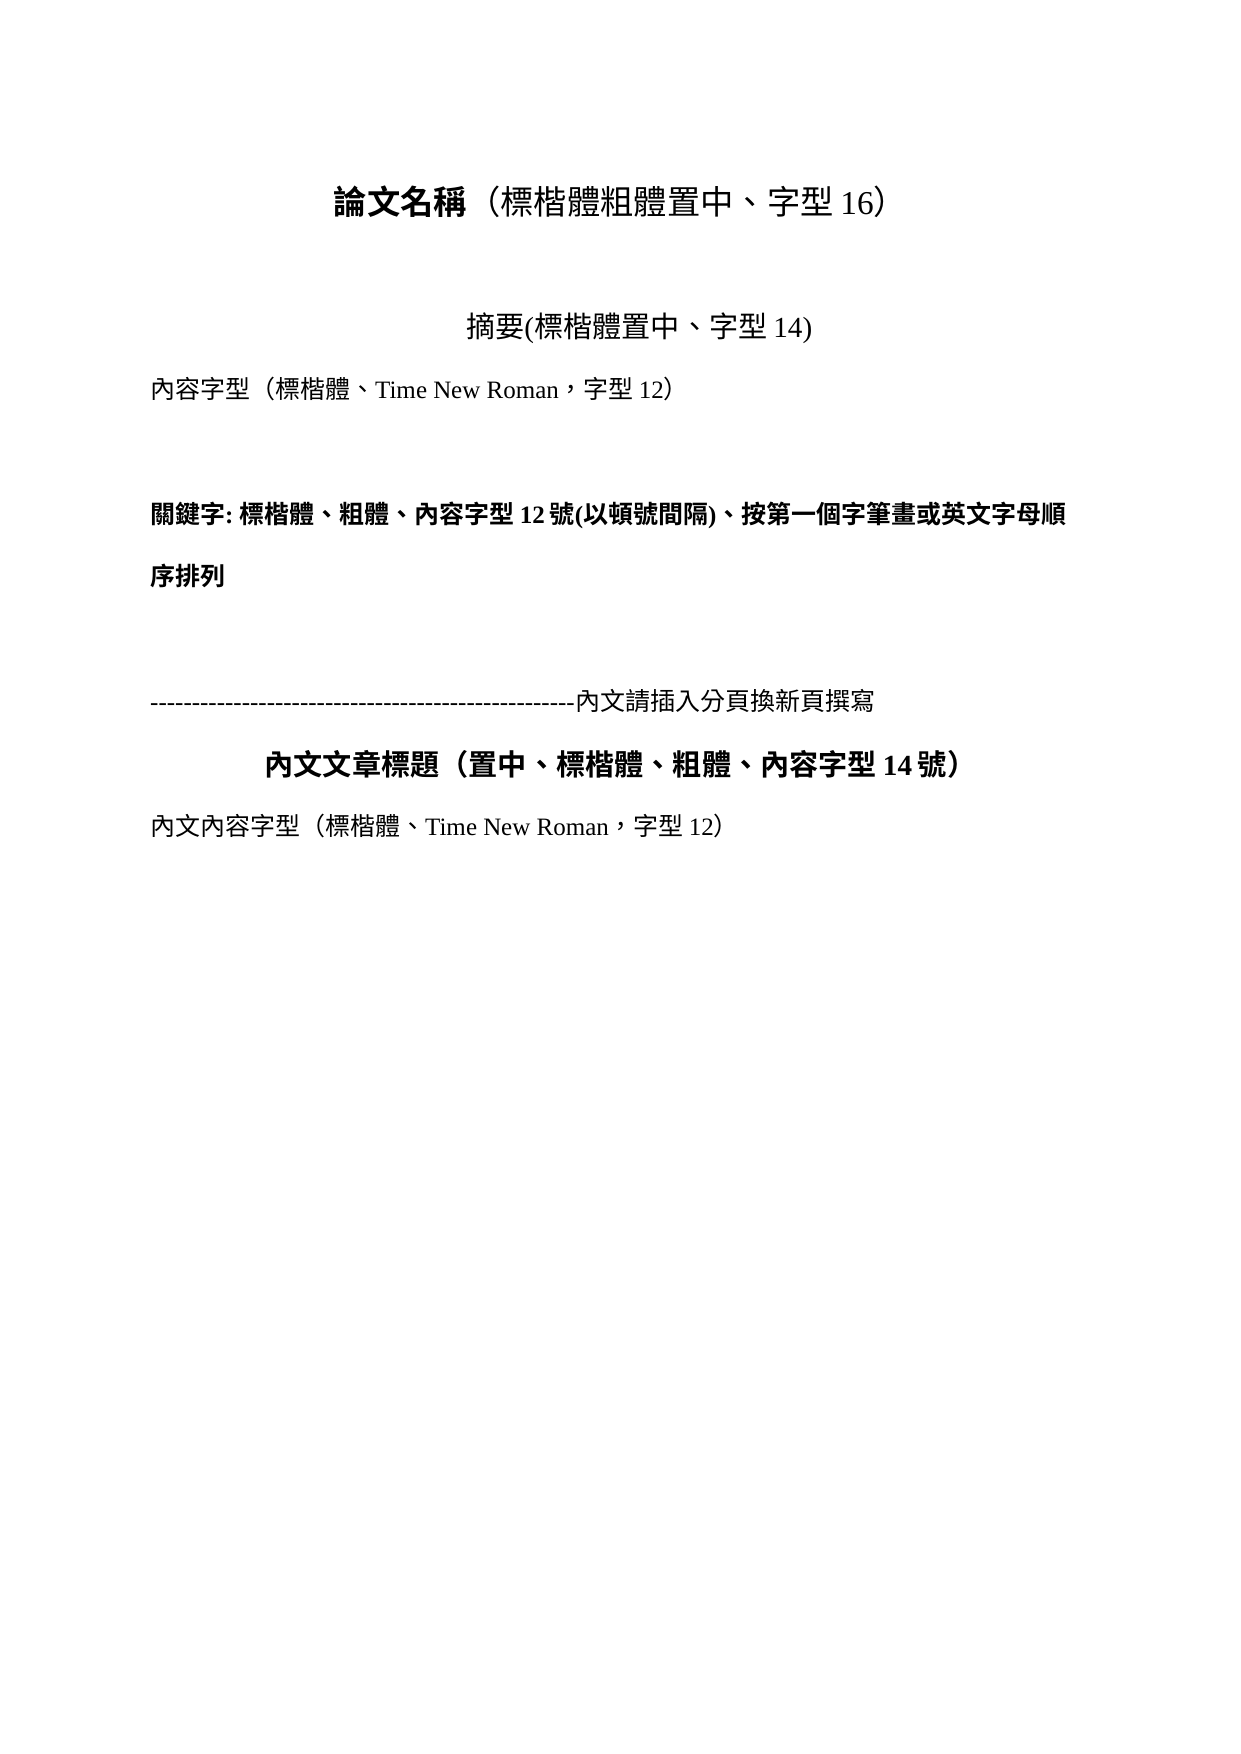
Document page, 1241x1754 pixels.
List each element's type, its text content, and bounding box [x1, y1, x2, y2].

text 內文內容字型（標楷體、Time New Roman，字型12） [150, 783, 1090, 846]
text 論文名稱（標楷體粗體置中、字型16） [150, 158, 1090, 221]
text 摘要(標楷體置中、字型14) [187, 283, 1090, 346]
text 內容字型（標楷體、Time New Roman，字型12） [150, 346, 1090, 408]
text 關鍵字: 標楷體、粗體、內容字型12號(以頓號間隔)、按第一個字筆畫或英文字母順序排列 [150, 471, 1090, 596]
text 內文文章標題（置中、標楷體、粗體、內容字型14號） [150, 721, 1090, 783]
text ---------------------------------------------------內文請插入分頁換新頁撰寫 [150, 658, 1090, 721]
